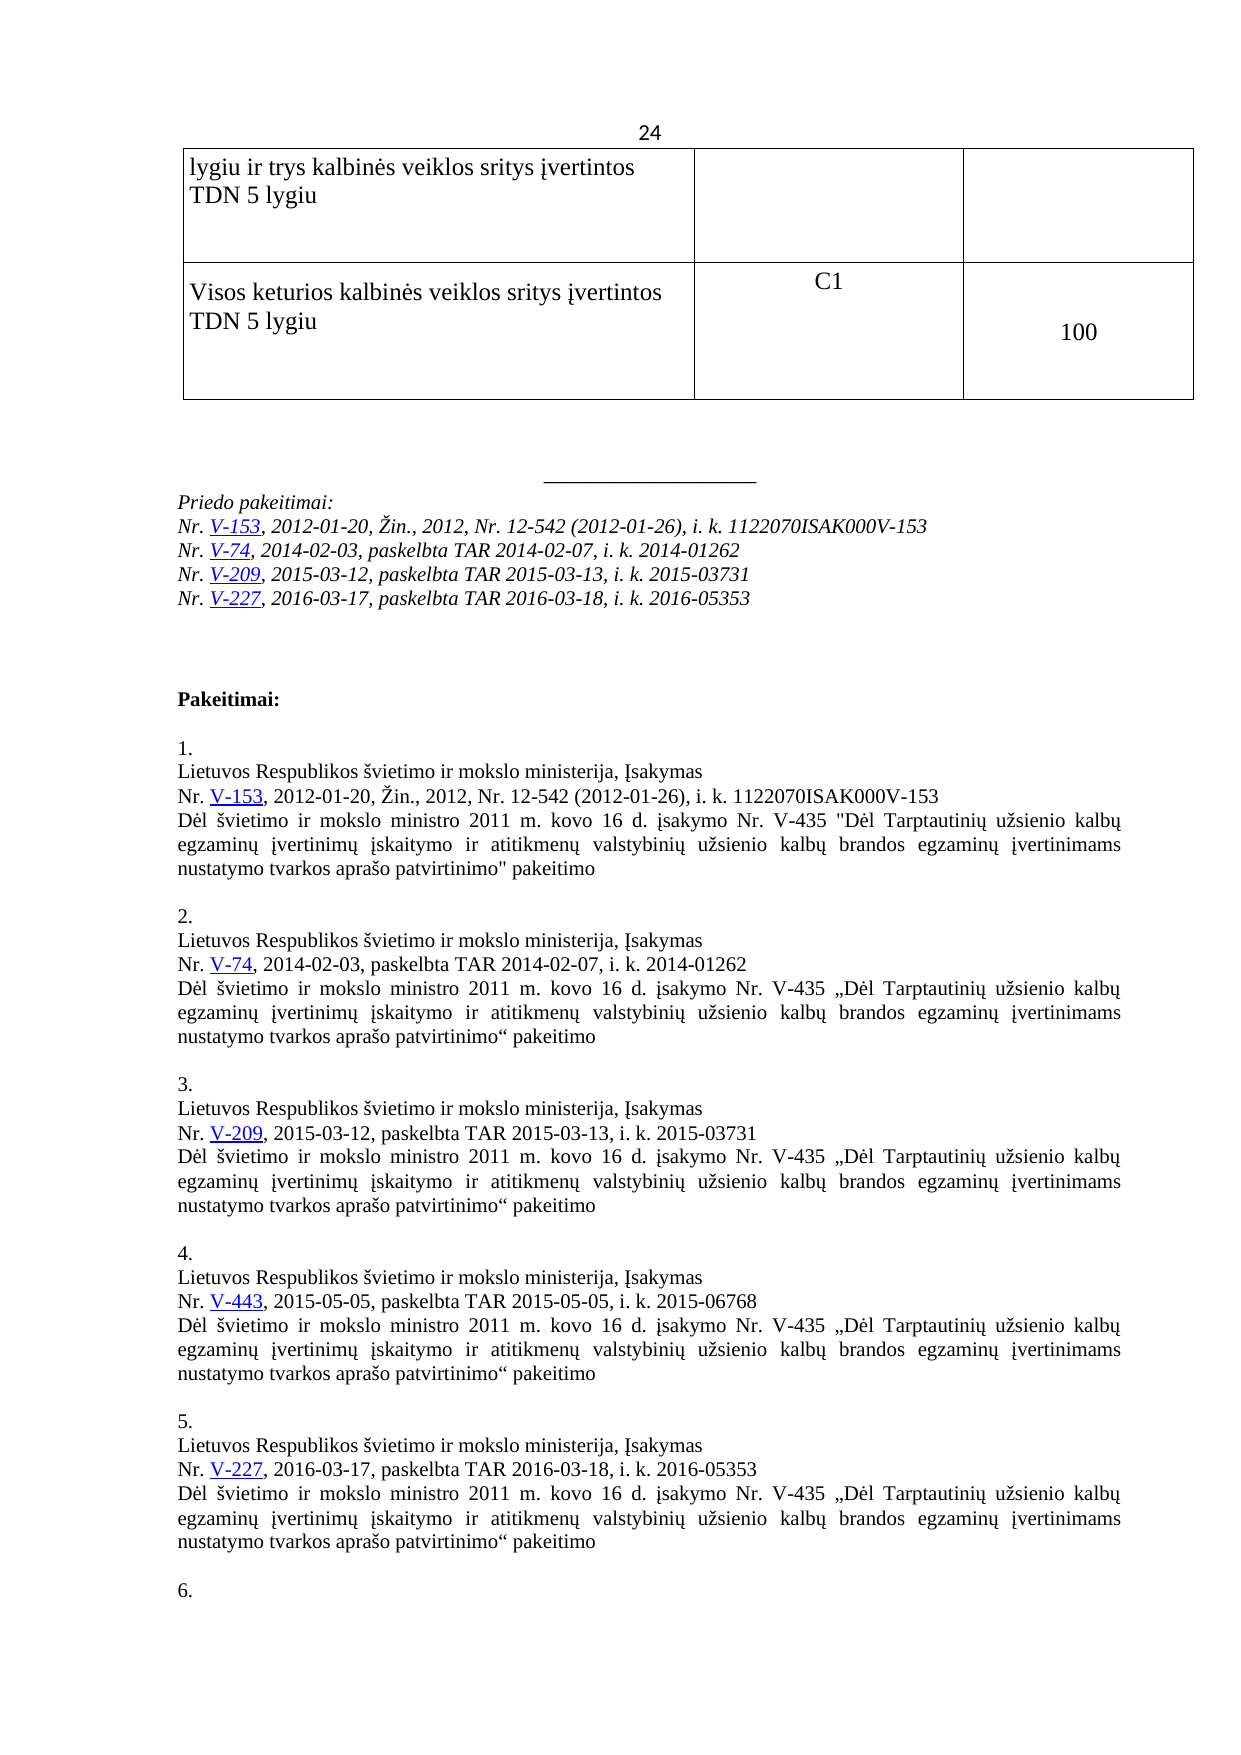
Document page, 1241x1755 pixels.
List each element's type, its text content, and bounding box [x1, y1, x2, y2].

text Dėl švietimo ir mokslo ministro 2011 m. kovo 16 d. įsakymo Nr. V-435 "Dėl Tarptautinių užsienio kalbų egzaminų įvertinimų įskaitymo ir atitikmenų valstybinių užsienio kalbų brandos egzaminų įvertinimams nustatymo tvarkos aprašo patvirtinimo" pakeitimo [177, 808, 1122, 880]
text 1. [177, 735, 1122, 759]
text Lietuvos Respublikos švietimo ir mokslo ministerija, Įsakymas [177, 1433, 1122, 1457]
text 4. [177, 1241, 1122, 1265]
table_cell 100 [964, 263, 1193, 398]
text Dėl švietimo ir mokslo ministro 2011 m. kovo 16 d. įsakymo Nr. V-435 „Dėl Tarptautinių užsienio kalbų egzaminų įvertinimų įskaitymo ir atitikmenų valstybinių užsienio kalbų brandos egzaminų įvertinimams nustatymo tvarkos aprašo patvirtinimo“ pakeitimo [177, 1144, 1122, 1217]
text _________________ [177, 457, 1122, 486]
table_cell Visos keturios kalbinės veiklos sritys įvertintos TDN 5 lygiu [184, 263, 694, 398]
table_cell [964, 149, 1193, 262]
text Pakeitimai: [177, 687, 1122, 711]
text Nr. V-227, 2016-03-17, paskelbta TAR 2016-03-18, i. k. 2016-05353 [177, 1457, 1122, 1481]
text Nr. V-153, 2012-01-20, Žin., 2012, Nr. 12-542 (2012-01-26), i. k. 1122070ISAK000V-153 [177, 783, 1122, 808]
text Dėl švietimo ir mokslo ministro 2011 m. kovo 16 d. įsakymo Nr. V-435 „Dėl Tarptautinių užsienio kalbų egzaminų įvertinimų įskaitymo ir atitikmenų valstybinių užsienio kalbų brandos egzaminų įvertinimams nustatymo tvarkos aprašo patvirtinimo“ pakeitimo [177, 976, 1122, 1048]
text Nr. V-74, 2014-02-03, paskelbta TAR 2014-02-07, i. k. 2014-01262 [177, 952, 1122, 976]
text Dėl švietimo ir mokslo ministro 2011 m. kovo 16 d. įsakymo Nr. V-435 „Dėl Tarptautinių užsienio kalbų egzaminų įvertinimų įskaitymo ir atitikmenų valstybinių užsienio kalbų brandos egzaminų įvertinimams nustatymo tvarkos aprašo patvirtinimo“ pakeitimo [177, 1481, 1122, 1553]
text 5. [177, 1409, 1122, 1433]
text 6. [177, 1578, 1122, 1602]
text Priedo pakeitimai: [177, 490, 1122, 514]
table_cell [695, 149, 963, 262]
text Nr. V-74, 2014-02-03, paskelbta TAR 2014-02-07, i. k. 2014-01262 [177, 538, 1122, 562]
table_cell lygiu ir trys kalbinės veiklos sritys įvertintos TDN 5 lygiu [184, 149, 694, 262]
text 2. [177, 904, 1122, 928]
table_cell C1 [695, 263, 963, 398]
text Nr. V-209, 2015-03-12, paskelbta TAR 2015-03-13, i. k. 2015-03731 [177, 562, 1122, 586]
text Lietuvos Respublikos švietimo ir mokslo ministerija, Įsakymas [177, 1096, 1122, 1120]
text Lietuvos Respublikos švietimo ir mokslo ministerija, Įsakymas [177, 1265, 1122, 1289]
text Nr. V-209, 2015-03-12, paskelbta TAR 2015-03-13, i. k. 2015-03731 [177, 1120, 1122, 1144]
text Lietuvos Respublikos švietimo ir mokslo ministerija, Įsakymas [177, 759, 1122, 783]
text Dėl švietimo ir mokslo ministro 2011 m. kovo 16 d. įsakymo Nr. V-435 „Dėl Tarptautinių užsienio kalbų egzaminų įvertinimų įskaitymo ir atitikmenų valstybinių užsienio kalbų brandos egzaminų įvertinimams nustatymo tvarkos aprašo patvirtinimo“ pakeitimo [177, 1313, 1122, 1385]
text Nr. V-227, 2016-03-17, paskelbta TAR 2016-03-18, i. k. 2016-05353 [177, 586, 1122, 610]
text Nr. V-153, 2012-01-20, Žin., 2012, Nr. 12-542 (2012-01-26), i. k. 1122070ISAK000V-153 [177, 514, 1122, 538]
text 3. [177, 1072, 1122, 1096]
text Lietuvos Respublikos švietimo ir mokslo ministerija, Įsakymas [177, 928, 1122, 952]
text Nr. V-443, 2015-05-05, paskelbta TAR 2015-05-05, i. k. 2015-06768 [177, 1289, 1122, 1313]
